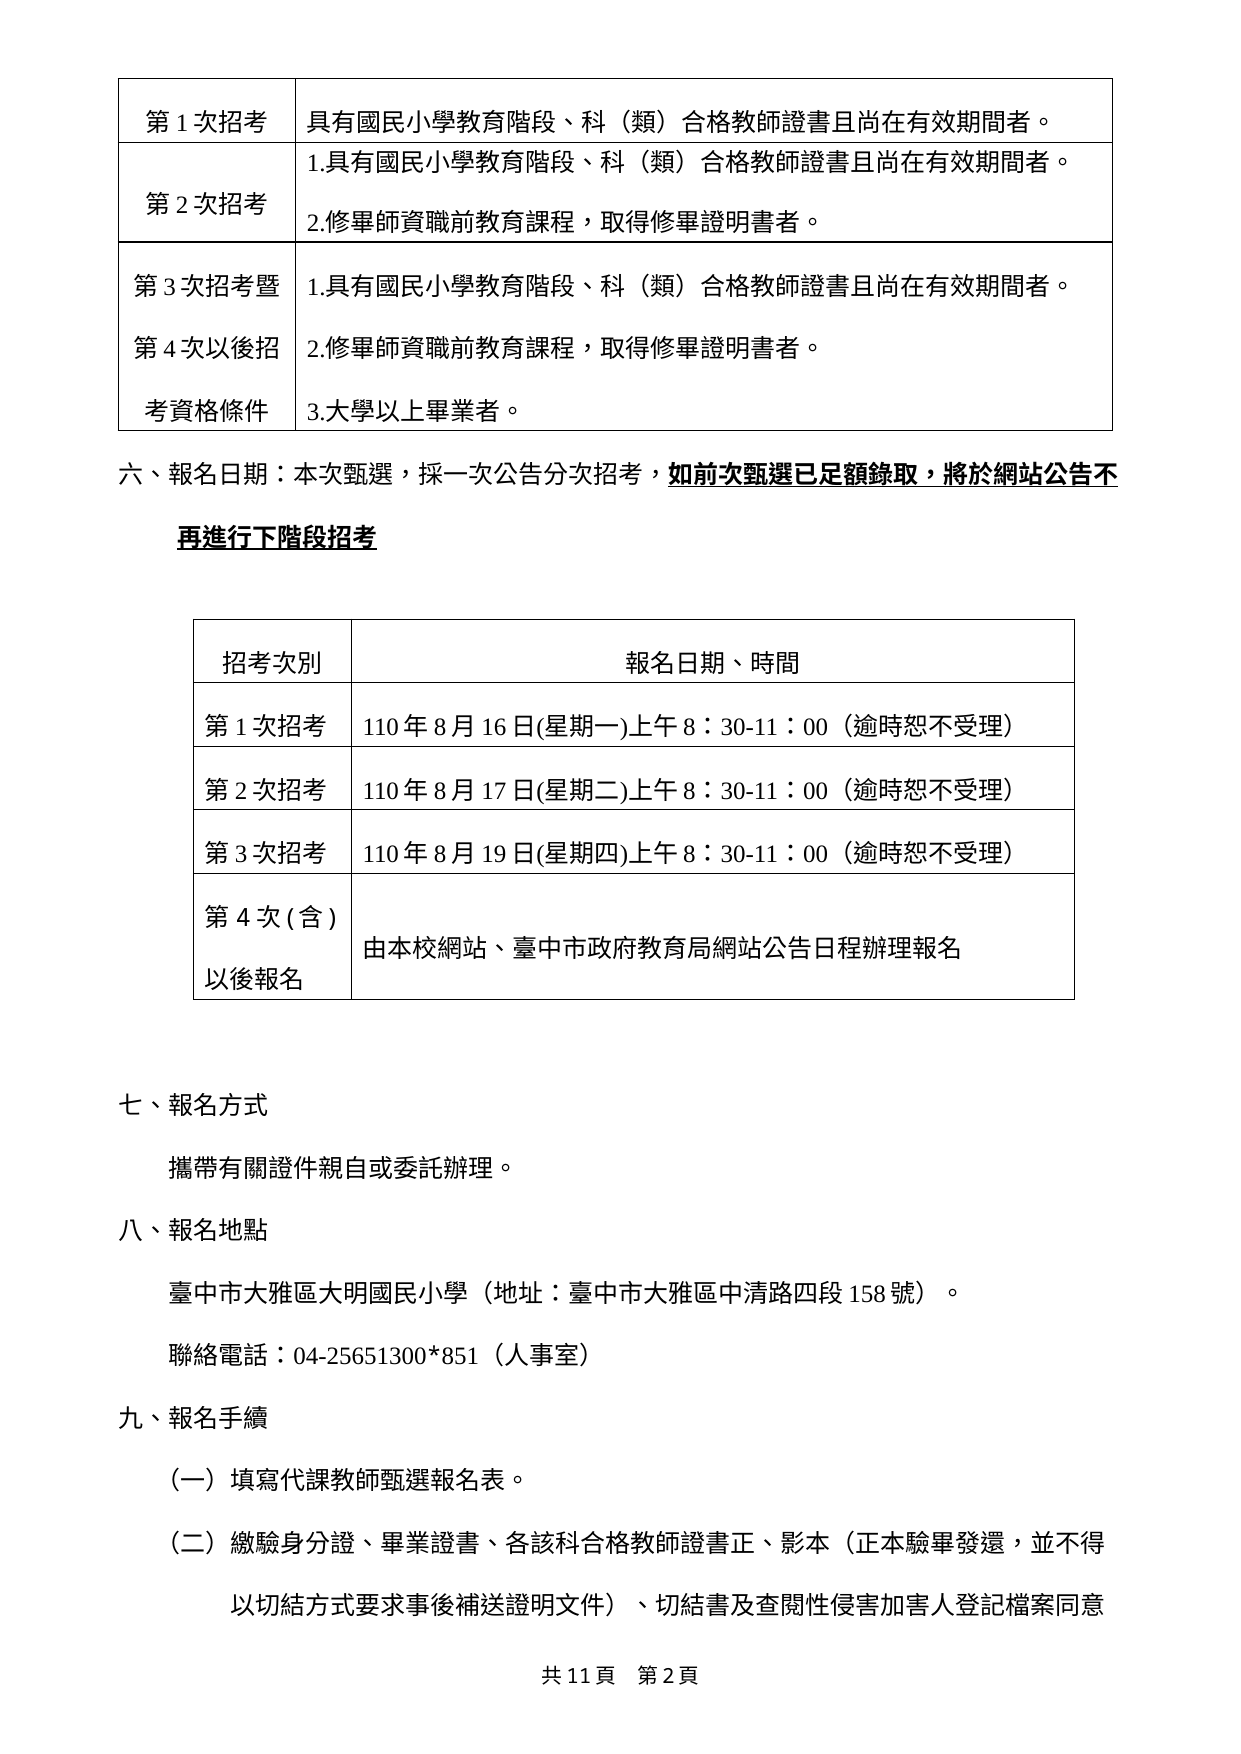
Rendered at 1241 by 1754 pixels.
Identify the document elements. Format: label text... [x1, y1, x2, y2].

table_header 報名日期、時間 [352, 620, 1074, 682]
table_header 第1次招考 [119, 79, 295, 142]
table_cell 110年8月17日(星期二)上午8：30-11：00（逾時恕不受理） [352, 747, 1074, 809]
table_cell 第3次招考 [194, 810, 351, 873]
text （一）填寫代課教師甄選報名表。 [118, 1437, 1122, 1500]
table_cell 1.具有國民小學教育階段、科（類）合格教師證書且尚在有效期間者。 2.修畢師資職前教育課程，取得修畢證明書者。 [296, 143, 1112, 241]
text 七、報名方式 攜帶有關證件親自或委託辦理。 [118, 1062, 1122, 1187]
table_header 具有國民小學教育階段、科（類）合格教師證書且尚在有效期間者。 [296, 79, 1112, 142]
table_cell 1.具有國民小學教育階段、科（類）合格教師證書且尚在有效期間者。 2.修畢師資職前教育課程，取得修畢證明書者。 3.大學以上畢業者。 [296, 243, 1112, 430]
table_cell 第4次(含)以後報名 [194, 874, 351, 999]
text （二）繳驗身分證、畢業證書、各該科合格教師證書正、影本（正本驗畢發還，並不得以切結方式要求事後補送證明文件）、切結書及查閱性侵害加害人登記檔案同意 [156, 1500, 1122, 1625]
table_cell 第3次招考暨 第4次以後招考資格條件 [119, 243, 295, 430]
table_cell 第2次招考 [119, 143, 295, 241]
table_cell 110年8月19日(星期四)上午8：30-11：00（逾時恕不受理） [352, 810, 1074, 873]
table_cell 110年8月16日(星期一)上午8：30-11：00（逾時恕不受理） [352, 683, 1074, 746]
table_cell 第1次招考 [194, 683, 351, 746]
table_cell 由本校網站、臺中市政府教育局網站公告日程辦理報名 [352, 874, 1074, 999]
text 六、報名日期：本次甄選，採一次公告分次招考，如前次甄選已足額錄取，將於網站公告不再進行下階段招考 [118, 431, 1122, 556]
text 八、報名地點 臺中市大雅區大明國民小學（地址：臺中市大雅區中清路四段158號）。 [118, 1187, 1122, 1312]
table_header 招考次別 [194, 620, 351, 682]
text 九、報名手續 [118, 1375, 1122, 1437]
table_cell 第2次招考 [194, 747, 351, 809]
text 聯絡電話：04-25651300*851（人事室） [168, 1312, 1122, 1375]
